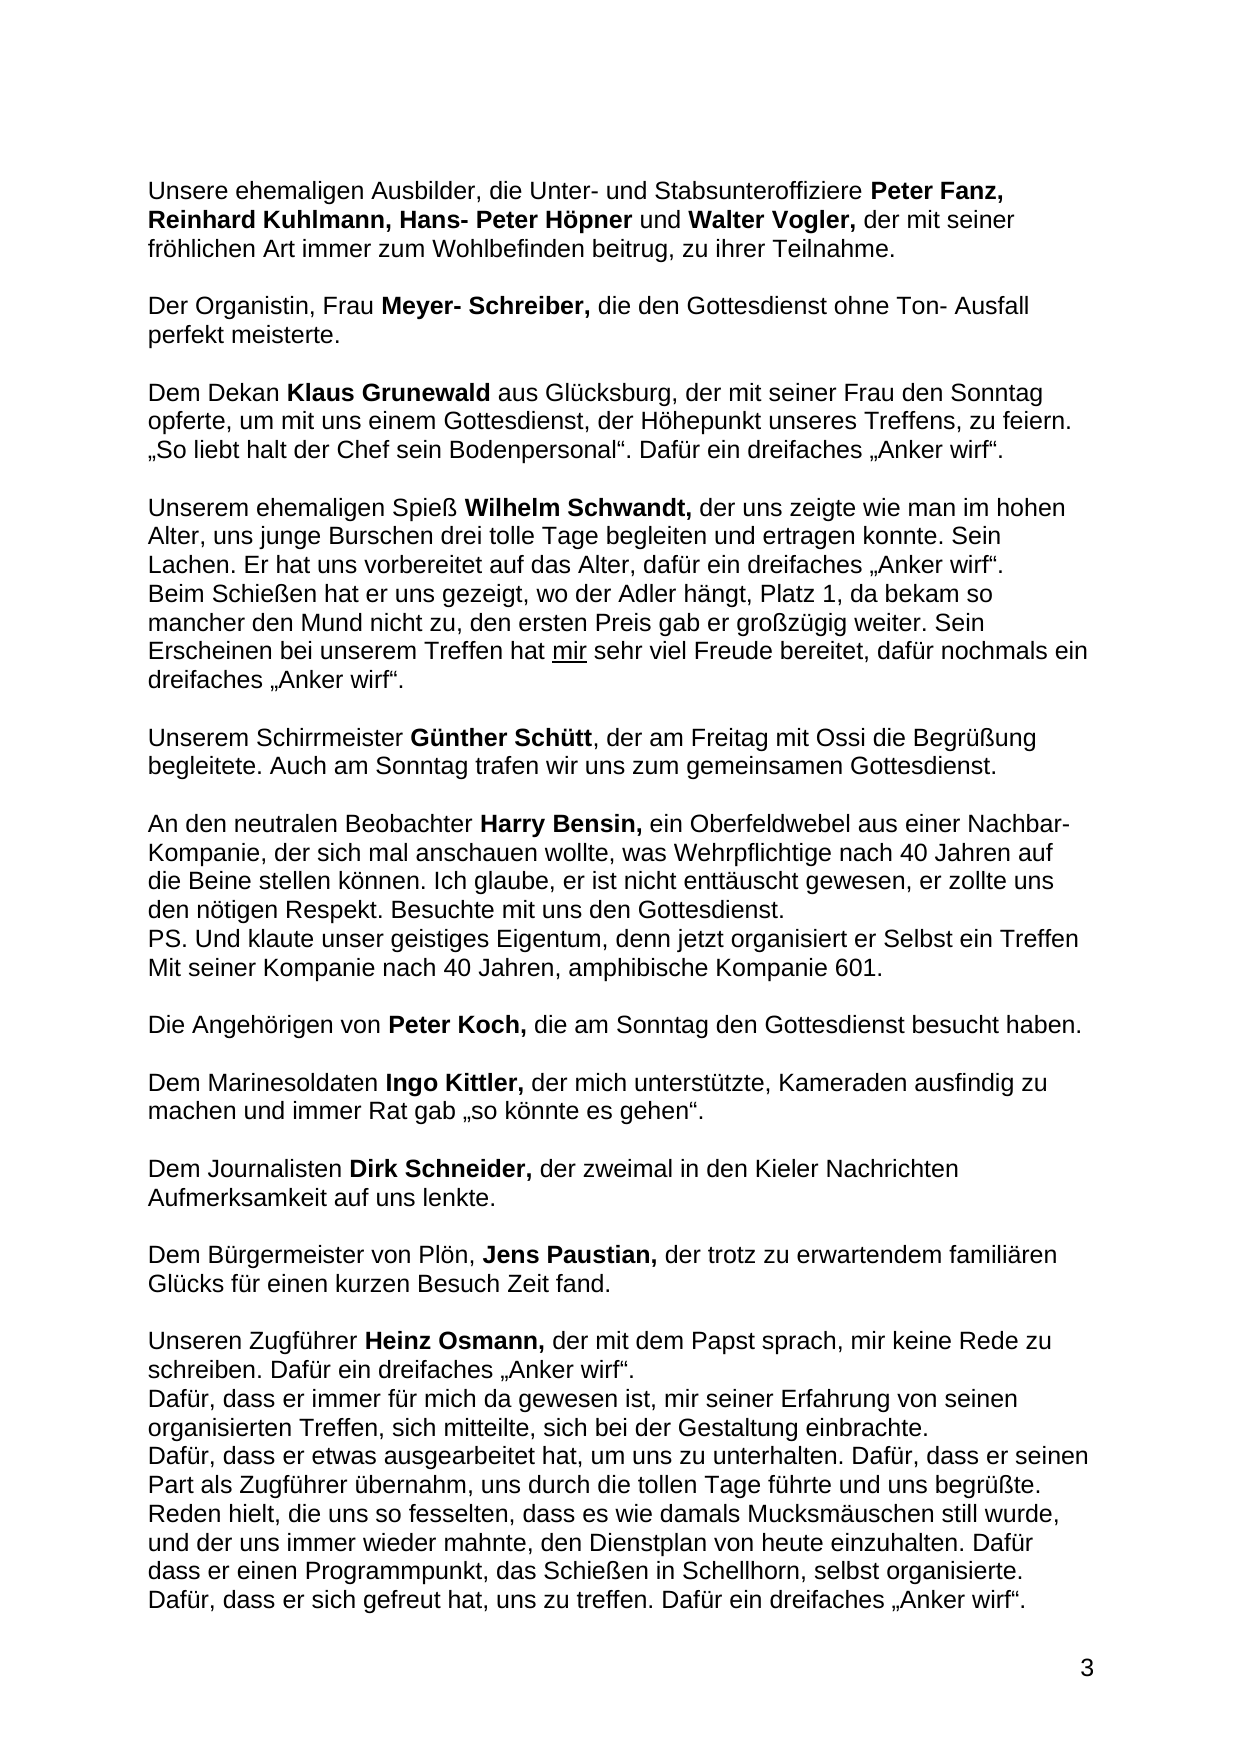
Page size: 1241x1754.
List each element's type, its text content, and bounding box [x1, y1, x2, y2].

text Unserem ehemaligen Spieß Wilhelm Schwandt, der uns zeigte wie man im hohen Alter, uns junge Burschen drei tolle Tage begleiten und ertragen konnte. Sein Lachen. Er hat uns vorbereitet auf das Alter, dafür ein dreifaches „Anker wirf“. [148, 493, 1093, 579]
text PS. Und klaute unser geistiges Eigentum, denn jetzt organisiert er Selbst ein Treffen [148, 924, 1093, 953]
text Dafür, dass er etwas ausgearbeitet hat, um uns zu unterhalten. Dafür, dass er seinen Part als Zugführer übernahm, uns durch die tollen Tage führte und uns begrüßte. Reden hielt, die uns so fesselten, dass es wie damals Mucksmäuschen still wurde, und der uns immer wieder mahnte, den Dienstplan von heute einzuhalten. Dafür dass er einen Programmpunkt, das Schießen in Schellhorn, selbst organisierte. Dafür, dass er sich gefreut hat, uns zu treffen. Dafür ein dreifaches „Anker wirf“. [148, 1441, 1093, 1614]
text Beim Schießen hat er uns gezeigt, wo der Adler hängt, Platz 1, da bekam so mancher den Mund nicht zu, den ersten Preis gab er großzügig weiter. Sein Erscheinen bei unserem Treffen hat mir sehr viel Freude bereitet, dafür nochmals ein dreifaches „Anker wirf“. [148, 579, 1093, 694]
text Mit seiner Kompanie nach 40 Jahren, amphibische Kompanie 601. [148, 953, 1093, 981]
text Unserem Schirrmeister Günther Schütt, der am Freitag mit Ossi die Begrüßung begleitete. Auch am Sonntag trafen wir uns zum gemeinsamen Gottesdienst. [148, 723, 1093, 780]
text Dem Journalisten Dirk Schneider, der zweimal in den Kieler Nachrichten Aufmerksamkeit auf uns lenkte. [148, 1154, 1093, 1211]
text Die Angehörigen von Peter Koch, die am Sonntag den Gottesdienst besucht haben. [148, 1010, 1093, 1039]
text Dem Marinesoldaten Ingo Kittler, der mich unterstützte, Kameraden ausfindig zu machen und immer Rat gab „so könnte es gehen“. [148, 1068, 1093, 1125]
text An den neutralen Beobachter Harry Bensin, ein Oberfeldwebel aus einer Nachbar- Kompanie, der sich mal anschauen wollte, was Wehrpflichtige nach 40 Jahren auf die Beine stellen können. Ich glaube, er ist nicht enttäuscht gewesen, er zollte uns den nötigen Respekt. Besuchte mit uns den Gottesdienst. [148, 809, 1093, 924]
text Unseren Zugführer Heinz Osmann, der mit dem Papst sprach, mir keine Rede zu schreiben. Dafür ein dreifaches „Anker wirf“. [148, 1326, 1093, 1384]
text Unsere ehemaligen Ausbilder, die Unter- und Stabsunteroffiziere Peter Fanz, Reinhard Kuhlmann, Hans- Peter Höpner und Walter Vogler, der mit seiner fröhlichen Art immer zum Wohlbefinden beitrug, zu ihrer Teilnahme. [148, 176, 1093, 263]
text Dem Dekan Klaus Grunewald aus Glücksburg, der mit seiner Frau den Sonntag opferte, um mit uns einem Gottesdienst, der Höhepunkt unseres Treffens, zu feiern. „So liebt halt der Chef sein Bodenpersonal“. Dafür ein dreifaches „Anker wirf“. [148, 378, 1093, 464]
text Dafür, dass er immer für mich da gewesen ist, mir seiner Erfahrung von seinen organisierten Treffen, sich mitteilte, sich bei der Gestaltung einbrachte. [148, 1384, 1093, 1441]
text Dem Bürgermeister von Plön, Jens Paustian, der trotz zu erwartendem familiären Glücks für einen kurzen Besuch Zeit fand. [148, 1240, 1093, 1298]
text Der Organistin, Frau Meyer- Schreiber, die den Gottesdienst ohne Ton- Ausfall perfekt meisterte. [148, 291, 1093, 349]
